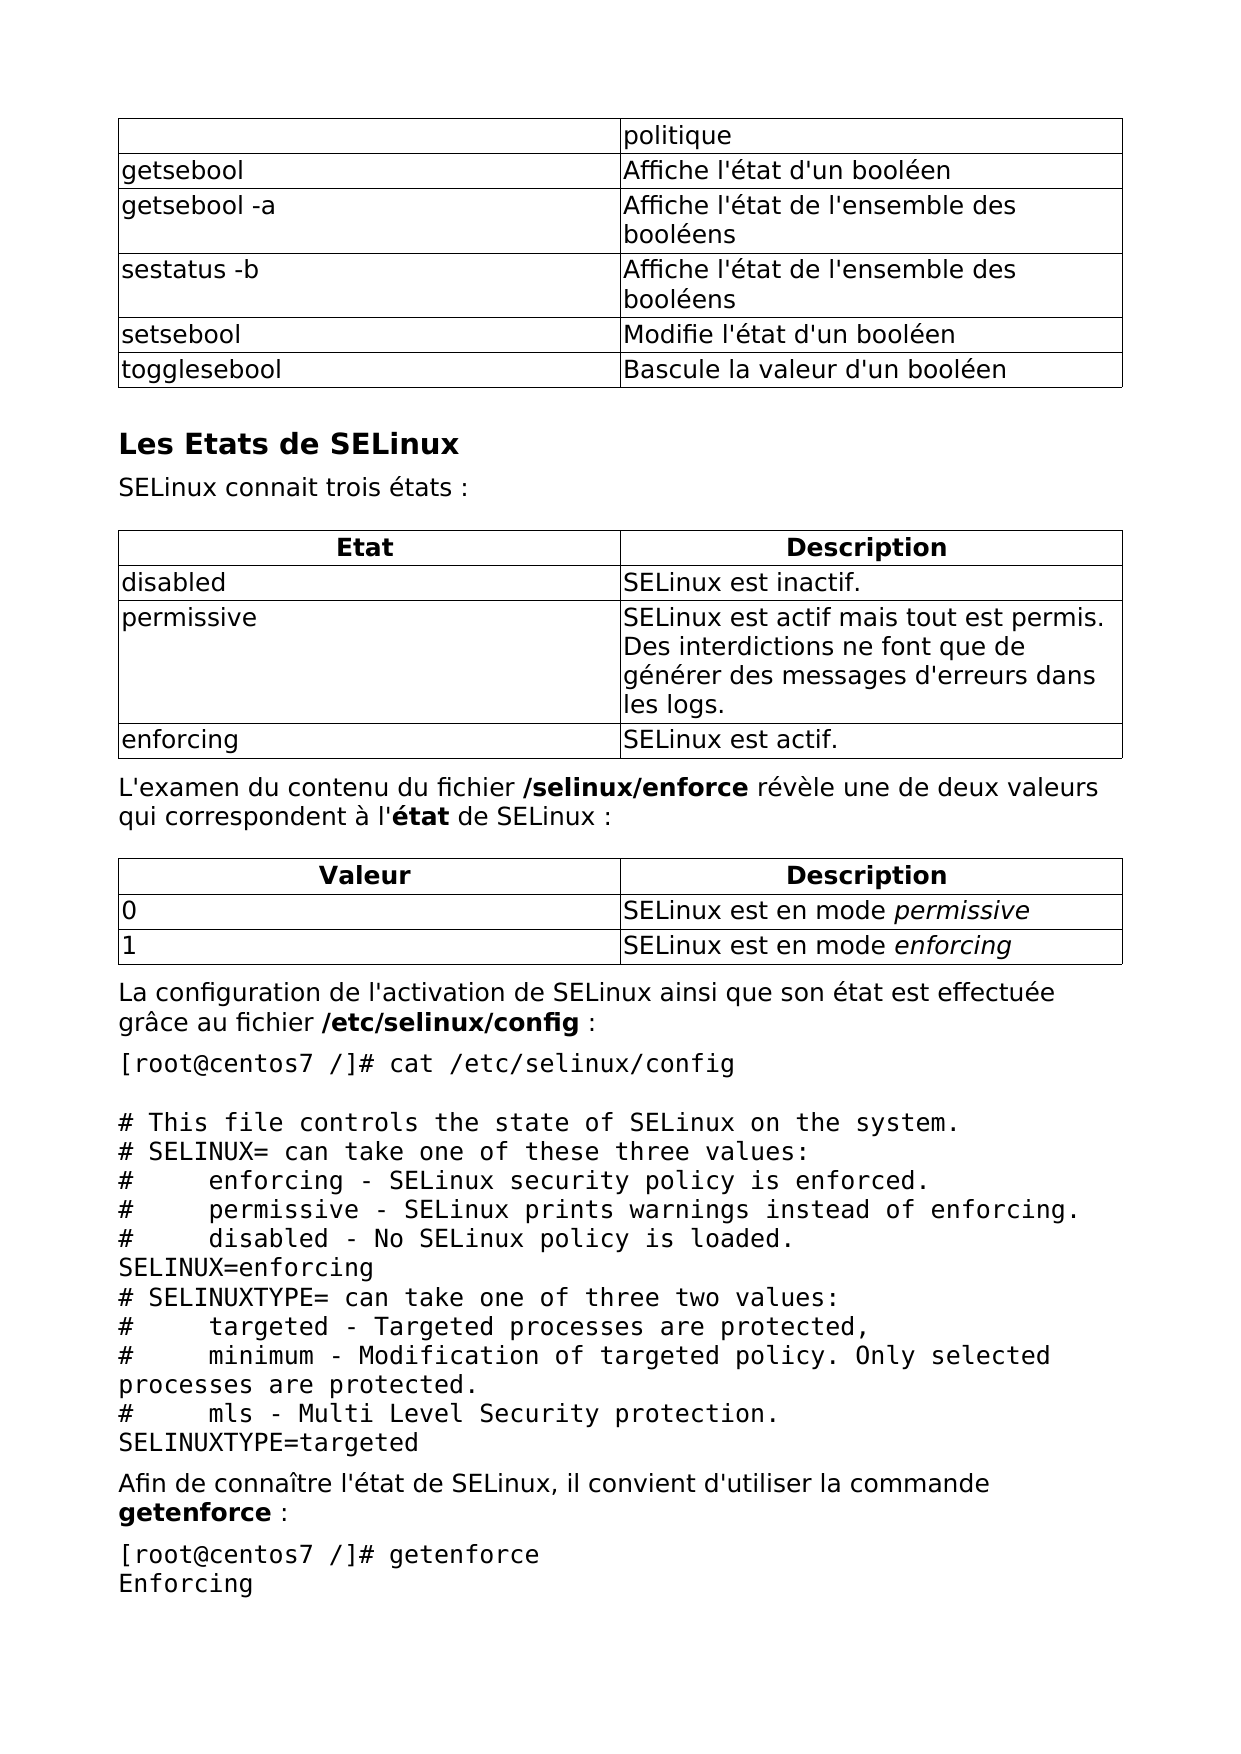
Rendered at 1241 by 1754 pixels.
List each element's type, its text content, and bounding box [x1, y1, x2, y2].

text [root@centos7 /]# cat /etc/selinux/config # This file controls the state of SELinux on the system. # SELINUX= can take one of these three values: # enforcing - SELinux security policy is enforced. # permissive - SELinux prints warnings instead of enforcing. # disabled - No SELinux policy is loaded. SELINUX=enforcing # SELINUXTYPE= can take one of three two values: # targeted - Targeted processes are protected, # minimum - Modification of targeted policy. Only selected processes are protected. # mls - Multi Level Security protection. SELINUXTYPE=targeted [118, 1049, 1122, 1458]
text L'examen du contenu du fichier /selinux/enforce révèle une de deux valeurs qui correspondent à l'état de SELinux : [118, 773, 1122, 831]
table_cell permissive [119, 601, 620, 723]
text SELinux connait trois états : [118, 473, 1122, 503]
table_cell togglesebool [119, 353, 620, 387]
table_cell [119, 119, 620, 153]
table_cell 1 [119, 930, 620, 964]
table_cell getsebool -a [119, 189, 620, 253]
table_cell Modifie l'état d'un booléen [621, 318, 1122, 352]
table_header Etat [119, 531, 620, 565]
table_cell Affiche l'état de l'ensemble des booléens [621, 189, 1122, 253]
table_cell disabled [119, 566, 620, 600]
table_header Description [621, 859, 1122, 893]
table_cell Bascule la valeur d'un booléen [621, 353, 1122, 387]
table_cell enforcing [119, 724, 620, 758]
text [root@centos7 /]# getenforce Enforcing [118, 1540, 1122, 1599]
table_cell sestatus -b [119, 254, 620, 317]
table_cell SELinux est actif. [621, 724, 1122, 758]
table_header Valeur [119, 859, 620, 893]
table_cell getsebool [119, 154, 620, 188]
table_cell setsebool [119, 318, 620, 352]
table_header Description [621, 531, 1122, 565]
subtitle Les Etats de SELinux [118, 427, 1122, 461]
table_cell SELinux est inactif. [621, 566, 1122, 600]
table_cell 0 [119, 895, 620, 928]
text Afin de connaître l'état de SELinux, il convient d'utiliser la commande getenforce : [118, 1469, 1122, 1528]
table_cell SELinux est en mode permissive [621, 895, 1122, 928]
table_cell SELinux est actif mais tout est permis. Des interdictions ne font que de générer des messages d'erreurs dans les logs. [621, 601, 1122, 723]
table_cell SELinux est en mode enforcing [621, 930, 1122, 964]
text La configuration de l'activation de SELinux ainsi que son état est effectuée grâce au fichier /etc/selinux/config : [118, 978, 1122, 1037]
table_cell Affiche l'état d'un booléen [621, 154, 1122, 188]
table_cell politique [621, 119, 1122, 153]
table_cell Affiche l'état de l'ensemble des booléens [621, 254, 1122, 317]
